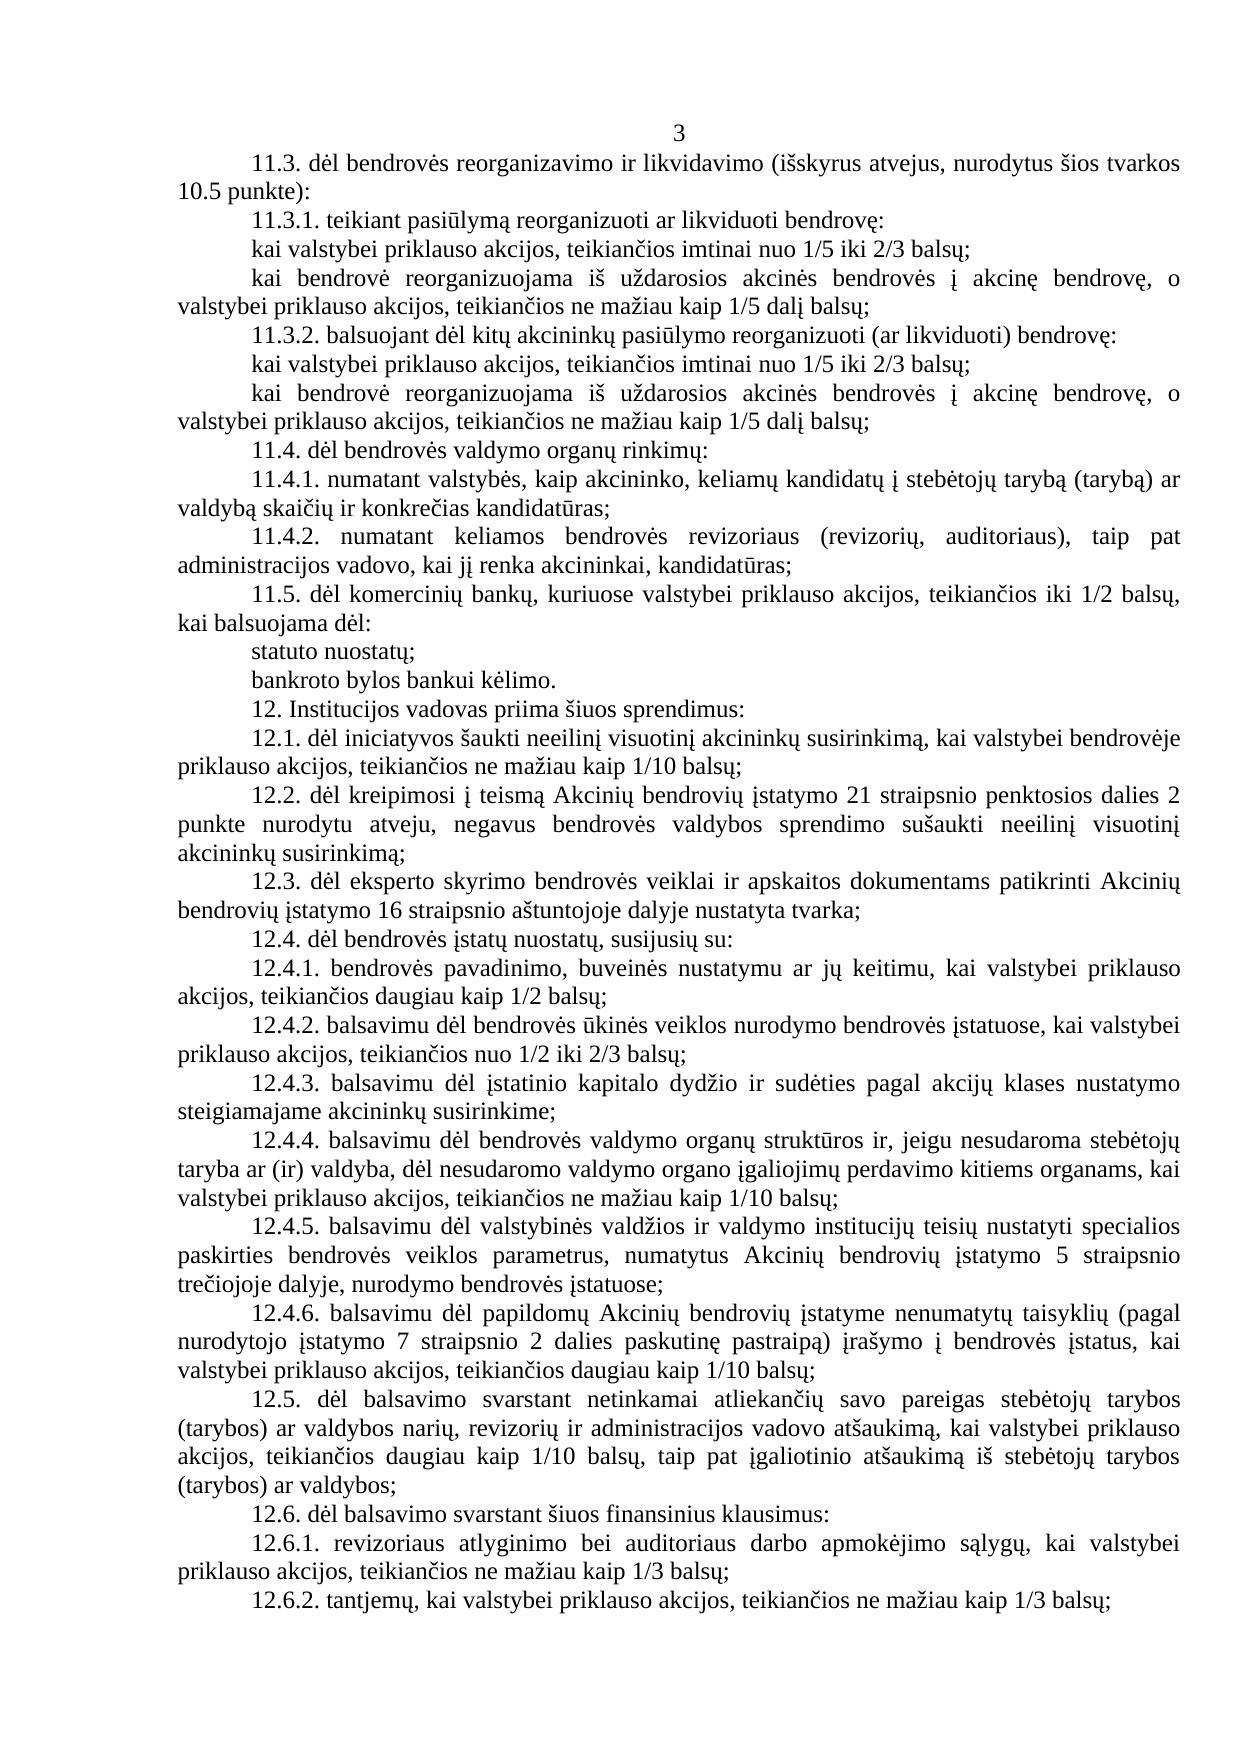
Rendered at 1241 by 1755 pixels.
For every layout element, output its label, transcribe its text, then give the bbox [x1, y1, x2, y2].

text 11.4. dėl bendrovės valdymo organų rinkimų: [177, 435, 1181, 464]
text 12.6.2. tantjemų, kai valstybei priklauso akcijos, teikiančios ne mažiau kaip 1/3 balsų; [177, 1585, 1181, 1614]
text 11.4.2. numatant keliamos bendrovės revizoriaus (revizorių, auditoriaus), taip pat administracijos vadovo, kai jį renka akcininkai, kandidatūras; [177, 521, 1181, 579]
text bankroto bylos bankui kėlimo. [177, 665, 1181, 694]
text 12.5. dėl balsavimo svarstant netinkamai atliekančių savo pareigas stebėtojų tarybos (tarybos) ar valdybos narių, revizorių ir administracijos vadovo atšaukimą, kai valstybei priklauso akcijos, teikiančios daugiau kaip 1/10 balsų, taip pat įgaliotinio atšaukimą iš stebėtojų tarybos (tarybos) ar valdybos; [177, 1384, 1181, 1499]
text 12. Institucijos vadovas priima šiuos sprendimus: [177, 694, 1181, 723]
text 12.4.6. balsavimu dėl papildomų Akcinių bendrovių įstatyme nenumatytų taisyklių (pagal nurodytojo įstatymo 7 straipsnio 2 dalies paskutinę pastraipą) įrašymo į bendrovės įstatus, kai valstybei priklauso akcijos, teikiančios daugiau kaip 1/10 balsų; [177, 1298, 1181, 1384]
text 11.4.1. numatant valstybės, kaip akcininko, keliamų kandidatų į stebėtojų tarybą (tarybą) ar valdybą skaičių ir konkrečias kandidatūras; [177, 464, 1181, 521]
text 12.4.5. balsavimu dėl valstybinės valdžios ir valdymo institucijų teisių nustatyti specialios paskirties bendrovės veiklos parametrus, numatytus Akcinių bendrovių įstatymo 5 straipsnio trečiojoje dalyje, nurodymo bendrovės įstatuose; [177, 1211, 1181, 1298]
text 12.4.1. bendrovės pavadinimo, buveinės nustatymu ar jų keitimu, kai valstybei priklauso akcijos, teikiančios daugiau kaip 1/2 balsų; [177, 953, 1181, 1010]
text 12.4.2. balsavimu dėl bendrovės ūkinės veiklos nurodymo bendrovės įstatuose, kai valstybei priklauso akcijos, teikiančios nuo 1/2 iki 2/3 balsų; [177, 1010, 1181, 1068]
text 12.4.3. balsavimu dėl įstatinio kapitalo dydžio ir sudėties pagal akcijų klases nustatymo steigiamajame akcininkų susirinkime; [177, 1068, 1181, 1125]
text statuto nuostatų; [177, 636, 1181, 665]
text kai bendrovė reorganizuojama iš uždarosios akcinės bendrovės į akcinę bendrovę, o valstybei priklauso akcijos, teikiančios ne mažiau kaip 1/5 dalį balsų; [177, 378, 1181, 435]
text 11.5. dėl komercinių bankų, kuriuose valstybei priklauso akcijos, teikiančios iki 1/2 balsų, kai balsuojama dėl: [177, 579, 1181, 636]
text 12.4. dėl bendrovės įstatų nuostatų, susijusių su: [177, 924, 1181, 953]
text 12.2. dėl kreipimosi į teismą Akcinių bendrovių įstatymo 21 straipsnio penktosios dalies 2 punkte nurodytu atveju, negavus bendrovės valdybos sprendimo sušaukti neeilinį visuotinį akcininkų susirinkimą; [177, 780, 1181, 866]
text 11.3.1. teikiant pasiūlymą reorganizuoti ar likviduoti bendrovę: [177, 205, 1181, 234]
text 12.1. dėl iniciatyvos šaukti neeilinį visuotinį akcininkų susirinkimą, kai valstybei bendrovėje priklauso akcijos, teikiančios ne mažiau kaip 1/10 balsų; [177, 723, 1181, 780]
text 12.4.4. balsavimu dėl bendrovės valdymo organų struktūros ir, jeigu nesudaroma stebėtojų taryba ar (ir) valdyba, dėl nesudaromo valdymo organo įgaliojimų perdavimo kitiems organams, kai valstybei priklauso akcijos, teikiančios ne mažiau kaip 1/10 balsų; [177, 1125, 1181, 1211]
text 12.3. dėl eksperto skyrimo bendrovės veiklai ir apskaitos dokumentams patikrinti Akcinių bendrovių įstatymo 16 straipsnio aštuntojoje dalyje nustatyta tvarka; [177, 866, 1181, 924]
text 12.6.1. revizoriaus atlyginimo bei auditoriaus darbo apmokėjimo sąlygų, kai valstybei priklauso akcijos, teikiančios ne mažiau kaip 1/3 balsų; [177, 1528, 1181, 1585]
text 11.3. dėl bendrovės reorganizavimo ir likvidavimo (išskyrus atvejus, nurodytus šios tvarkos 10.5 punkte): [177, 148, 1181, 205]
text kai valstybei priklauso akcijos, teikiančios imtinai nuo 1/5 iki 2/3 balsų; [177, 234, 1181, 263]
text 12.6. dėl balsavimo svarstant šiuos finansinius klausimus: [177, 1499, 1181, 1528]
text kai bendrovė reorganizuojama iš uždarosios akcinės bendrovės į akcinę bendrovę, o valstybei priklauso akcijos, teikiančios ne mažiau kaip 1/5 dalį balsų; [177, 263, 1181, 320]
text 11.3.2. balsuojant dėl kitų akcininkų pasiūlymo reorganizuoti (ar likviduoti) bendrovę: [177, 320, 1181, 349]
text kai valstybei priklauso akcijos, teikiančios imtinai nuo 1/5 iki 2/3 balsų; [177, 349, 1181, 378]
